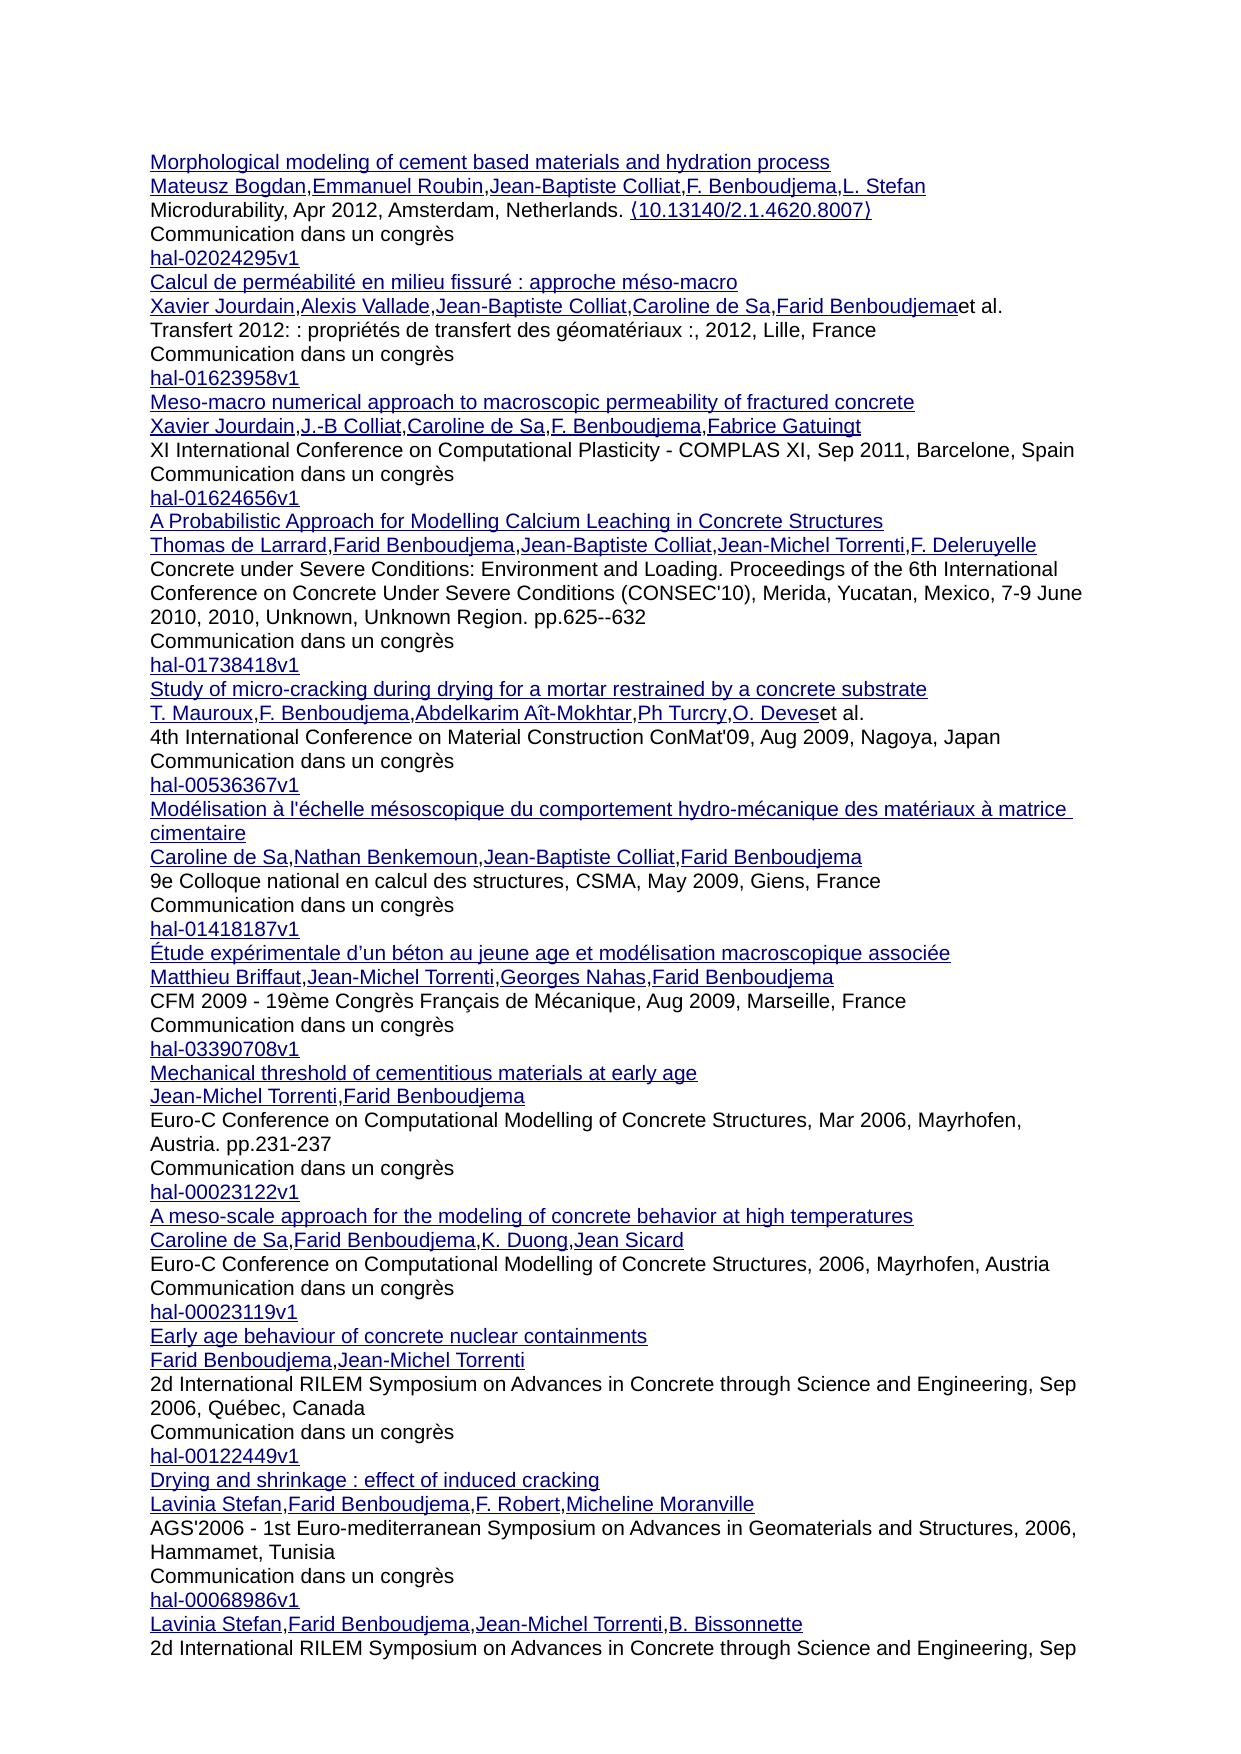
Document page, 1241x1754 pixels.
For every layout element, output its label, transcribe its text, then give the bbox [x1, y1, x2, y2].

table_cell A Probabilistic Approach for Modelling Calcium Leaching in Concrete Structures Thomas de Larrard,Farid Benboudjema,Jean-Baptiste Colliat,Jean-Michel Torrenti,F. Deleruyelle Concrete under Severe Conditions: Environment and Loading. Proceedings of the 6th International Conference on Concrete Under Severe Conditions (CONSEC'10), Merida, Yucatan, Mexico, 7-9 June 2010, 2010, Unknown, Unknown Region. pp.625--632 Communication dans un congrès hal-01738418v1 [150, 509, 1090, 677]
table_cell Étude expérimentale d’un béton au jeune age et modélisation macroscopique associée Matthieu Briffaut,Jean-Michel Torrenti,Georges Nahas,Farid Benboudjema CFM 2009 - 19ème Congrès Français de Mécanique, Aug 2009, Marseille, France Communication dans un congrès hal-03390708v1 [150, 941, 1090, 1060]
table_cell 2D Mechanical percolation in cement pastes at early age Lavinia Stefan,Farid Benboudjema,Jean-Michel Torrenti,B. Bissonnette 2d International RILEM Symposium on Advances in Concrete through Science and Engineering, Sep 2006, Québec, Canada Communication dans un congrès hal-00122451v1 [150, 1611, 1090, 1659]
table_cell A meso-scale approach for the modeling of concrete behavior at high temperatures Caroline de Sa,Farid Benboudjema,K. Duong,Jean Sicard Euro-C Conference on Computational Modelling of Concrete Structures, 2006, Mayrhofen, Austria Communication dans un congrès hal-00023119v1 [150, 1204, 1090, 1324]
table_cell Early age behaviour of concrete nuclear containments Farid Benboudjema,Jean-Michel Torrenti 2d International RILEM Symposium on Advances in Concrete through Science and Engineering, Sep 2006, Québec, Canada Communication dans un congrès hal-00122449v1 [150, 1324, 1090, 1468]
table_cell Meso-macro numerical approach to macroscopic permeability of fractured concrete Xavier Jourdain,J.-B Colliat,Caroline de Sa,F. Benboudjema,Fabrice Gatuingt XI International Conference on Computational Plasticity - COMPLAS XI, Sep 2011, Barcelone, Spain Communication dans un congrès hal-01624656v1 [150, 390, 1090, 509]
table_cell Mechanical threshold of cementitious materials at early age Jean-Michel Torrenti,Farid Benboudjema Euro-C Conference on Computational Modelling of Concrete Structures, Mar 2006, Mayrhofen, Austria. pp.231-237 Communication dans un congrès hal-00023122v1 [150, 1060, 1090, 1204]
table_cell Calcul de perméabilité en milieu fissuré : approche méso-macro Xavier Jourdain,Alexis Vallade,Jean-Baptiste Colliat,Caroline de Sa,Farid Benboudjemaet al. Transfert 2012: : propriétés de transfert des géomatériaux :, 2012, Lille, France Communication dans un congrès hal-01623958v1 [150, 270, 1090, 389]
table_cell Modélisation à l'échelle mésoscopique du comportement hydro-mécanique des matériaux à matrice cimentaire Caroline de Sa,Nathan Benkemoun,Jean-Baptiste Colliat,Farid Benboudjema 9e Colloque national en calcul des structures, CSMA, May 2009, Giens, France Communication dans un congrès hal-01418187v1 [150, 797, 1090, 941]
table_cell Study of micro-cracking during drying for a mortar restrained by a concrete substrate T. Mauroux,F. Benboudjema,Abdelkarim Aît-Mokhtar,Ph Turcry,O. Deveset al. 4th International Conference on Material Construction ConMat'09, Aug 2009, Nagoya, Japan Communication dans un congrès hal-00536367v1 [150, 677, 1090, 797]
table_cell Morphological modeling of cement based materials and hydration process Mateusz Bogdan,Emmanuel Roubin,Jean-Baptiste Colliat,F. Benboudjema,L. Stefan Microdurability, Apr 2012, Amsterdam, Netherlands. ⟨10.13140/2.1.4620.8007⟩ Communication dans un congrès hal-02024295v1 [150, 150, 1090, 270]
table_cell Drying and shrinkage : effect of induced cracking Lavinia Stefan,Farid Benboudjema,F. Robert,Micheline Moranville AGS'2006 - 1st Euro-mediterranean Symposium on Advances in Geomaterials and Structures, 2006, Hammamet, Tunisia Communication dans un congrès hal-00068986v1 [150, 1468, 1090, 1611]
